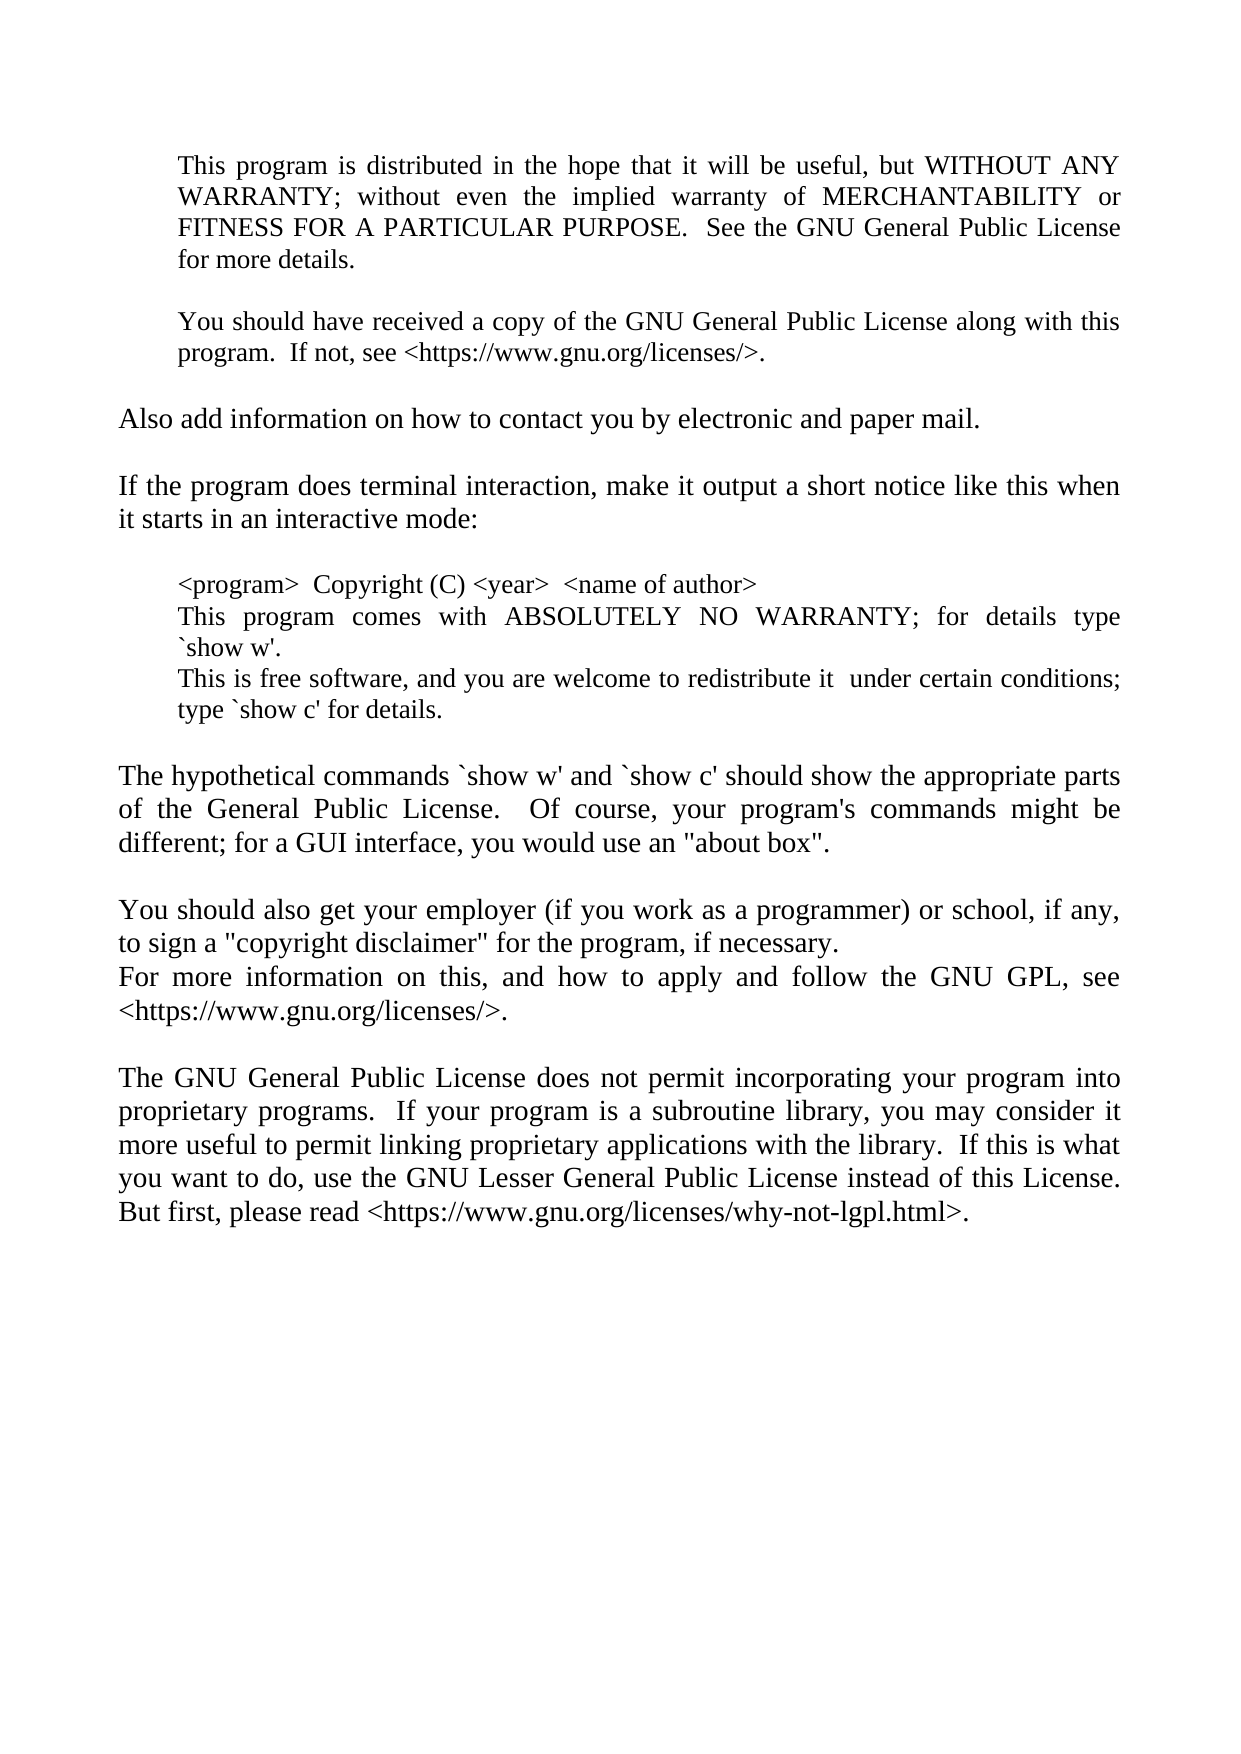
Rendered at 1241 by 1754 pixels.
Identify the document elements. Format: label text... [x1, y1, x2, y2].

text For more information on this, and how to apply and follow the GNU GPL, see <https://www.gnu.org/licenses/>. [118, 959, 1122, 1026]
text This program is distributed in the hope that it will be useful, but WITHOUT ANY WARRANTY; without even the implied warranty of MERCHANTABILITY or FITNESS FOR A PARTICULAR PURPOSE. See the GNU General Public License for more details. [177, 149, 1122, 274]
text The GNU General Public License does not permit incorporating your program into proprietary programs. If your program is a subroutine library, you may consider it more useful to permit linking proprietary applications with the library. If this is what you want to do, use the GNU Lesser General Public License instead of this License. But first, please read <https://www.gnu.org/licenses/why-not-lgpl.html>. [118, 1060, 1122, 1227]
text This program comes with ABSOLUTELY NO WARRANTY; for details type `show w'. [177, 600, 1122, 662]
text You should also get your employer (if you work as a programmer) or school, if any, to sign a "copyright disclaimer" for the program, if necessary. [118, 892, 1122, 959]
text This is free software, and you are welcome to redistribute it under certain conditions; type `show c' for details. [177, 662, 1122, 724]
text You should have received a copy of the GNU General Public License along with this program. If not, see <https://www.gnu.org/licenses/>. [177, 305, 1122, 367]
text The hypothetical commands `show w' and `show c' should show the appropriate parts of the General Public License. Of course, your program's commands might be different; for a GUI interface, you would use an "about box". [118, 758, 1122, 858]
text <program> Copyright (C) <year> <name of author> [177, 568, 1122, 600]
text If the program does terminal interaction, make it output a short notice like this when it starts in an interactive mode: [118, 468, 1122, 535]
text Also add information on how to contact you by electronic and paper mail. [118, 401, 1122, 434]
